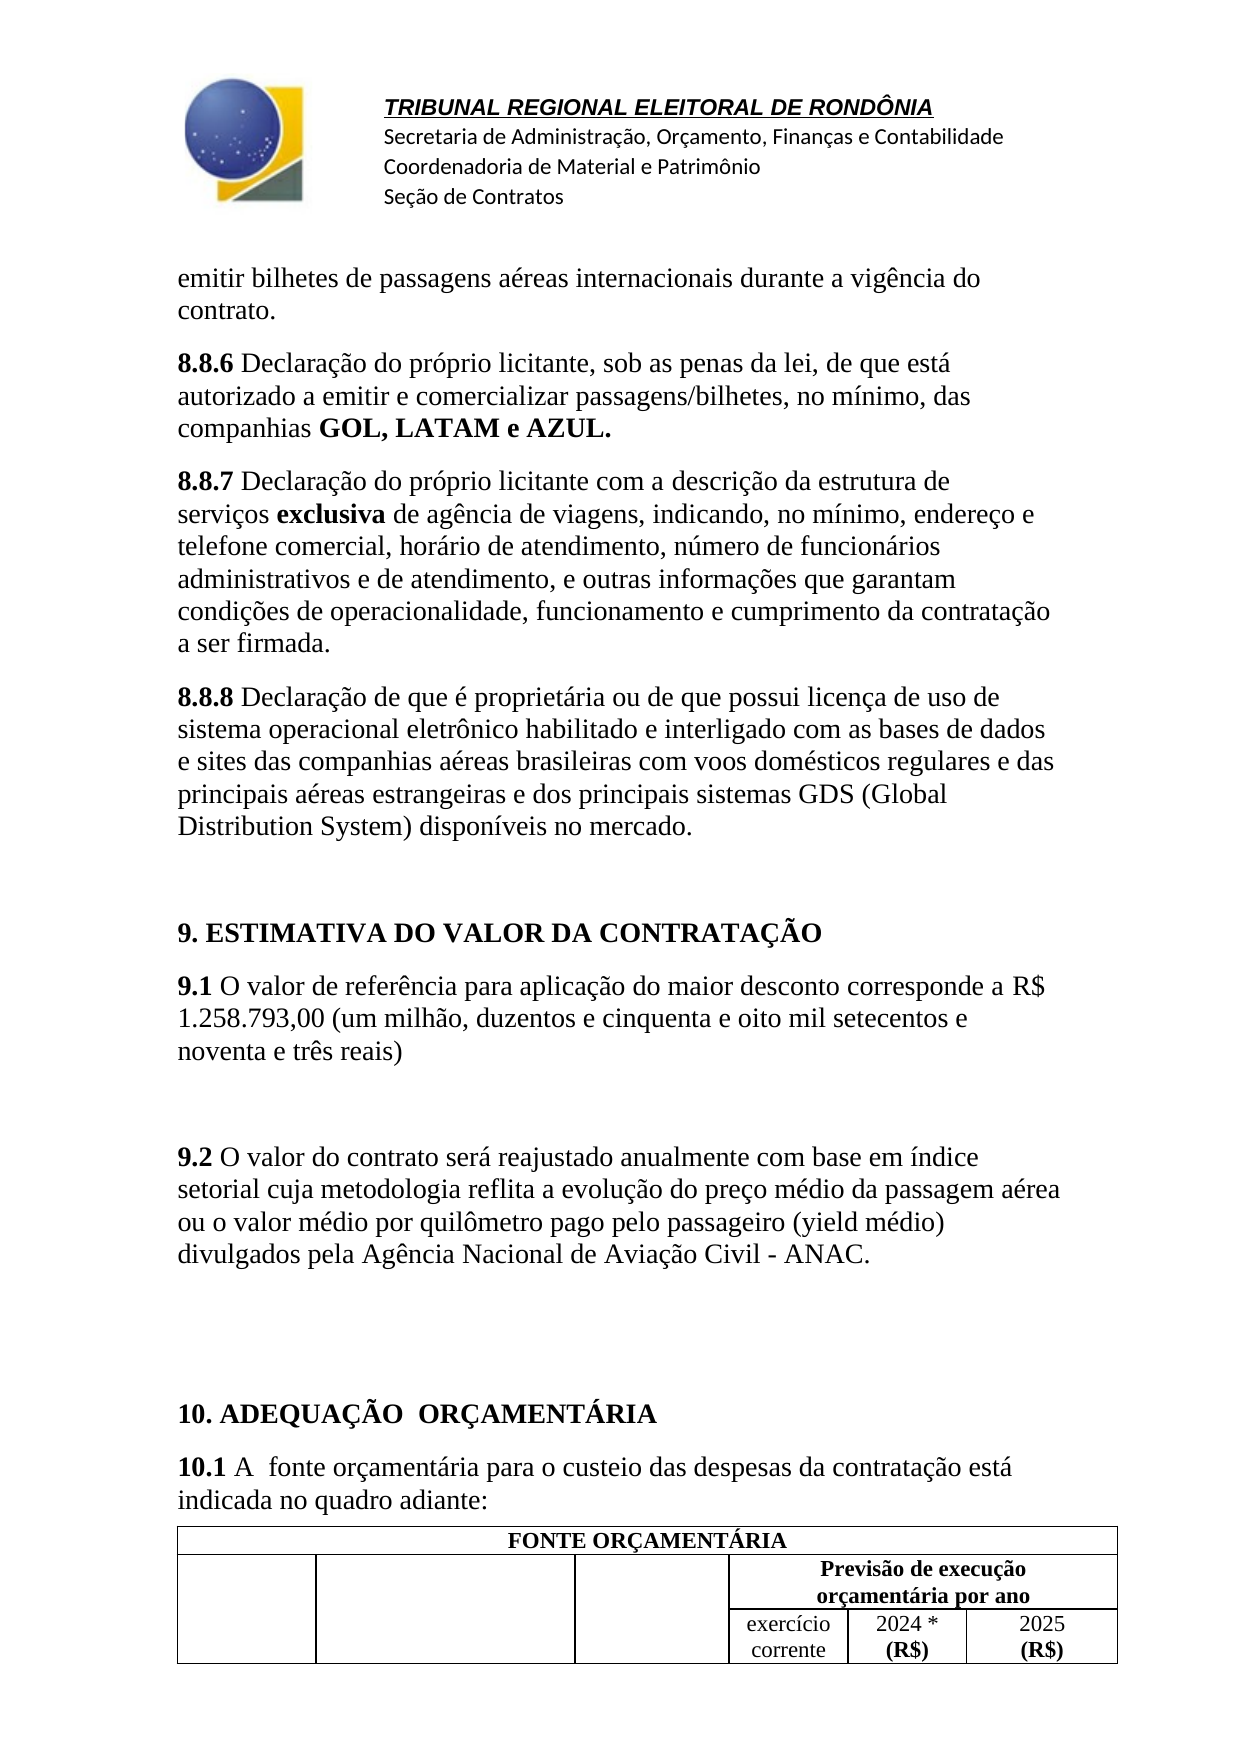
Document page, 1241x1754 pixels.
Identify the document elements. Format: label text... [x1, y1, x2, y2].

text 9. ESTIMATIVA DO VALOR DA CONTRATAÇÃO [177, 916, 1063, 948]
text 8.8.7 Declaração do próprio licitante com a descrição da estrutura de serviços exclusiva de agência de viagens, indicando, no mínimo, endereço e telefone comercial, horário de atendimento, número de funcionários administrativos e de atendimento, e outras informações que garantam condições de operacionalidade, funcionamento e cumprimento da contratação a ser firmada. [177, 464, 1063, 659]
text 10.1 A fonte orçamentária para o custeio das despesas da contratação está indicada no quadro adiante: [177, 1450, 1063, 1515]
text emitir bilhetes de passagens aéreas internacionais durante a vigência do contrato. [177, 261, 1063, 326]
table_cell [576, 1555, 728, 1663]
text 8.8.6 Declaração do próprio licitante, sob as penas da lei, de que está autorizado a emitir e comercializar passagens/bilhetes, no mínimo, das companhias GOL, LATAM e AZUL. [177, 346, 1063, 444]
table_cell Item de despesa do planejamento orçamentário [317, 1555, 574, 1663]
table_cell [178, 1555, 315, 1663]
table_cell exercício corrente [730, 1610, 847, 1663]
table_header FONTE ORÇAMENTÁRIA [178, 1527, 1117, 1554]
text 10. ADEQUAÇÃO ORÇAMENTÁRIA [177, 1397, 1063, 1429]
text 9.2 O valor do contrato será reajustado anualmente com base em índice setorial cuja metodologia reflita a evolução do preço médio da passagem aérea ou o valor médio por quilômetro pago pelo passageiro (yield médio) divulgados pela Agência Nacional de Aviação Civil - ANAC. [177, 1140, 1063, 1270]
text 9.1 O valor de referência para aplicação do maior desconto corresponde a R$ 1.258.793,00 (um milhão, duzentos e cinquenta e oito mil setecentos e noventa e três reais) [177, 969, 1063, 1066]
table_cell Previsão de execução orçamentária por ano [730, 1555, 1117, 1608]
table_cell 2024 * (R$) [849, 1610, 966, 1663]
table_cell 2025 (R$) [967, 1610, 1117, 1663]
text 8.8.8 Declaração de que é proprietária ou de que possui licença de uso de sistema operacional eletrônico habilitado e interligado com as bases de dados e sites das companhias aéreas brasileiras com voos domésticos regulares e das principais aéreas estrangeiras e dos principais sistemas GDS (Global Distribution System) disponíveis no mercado. [177, 680, 1063, 842]
